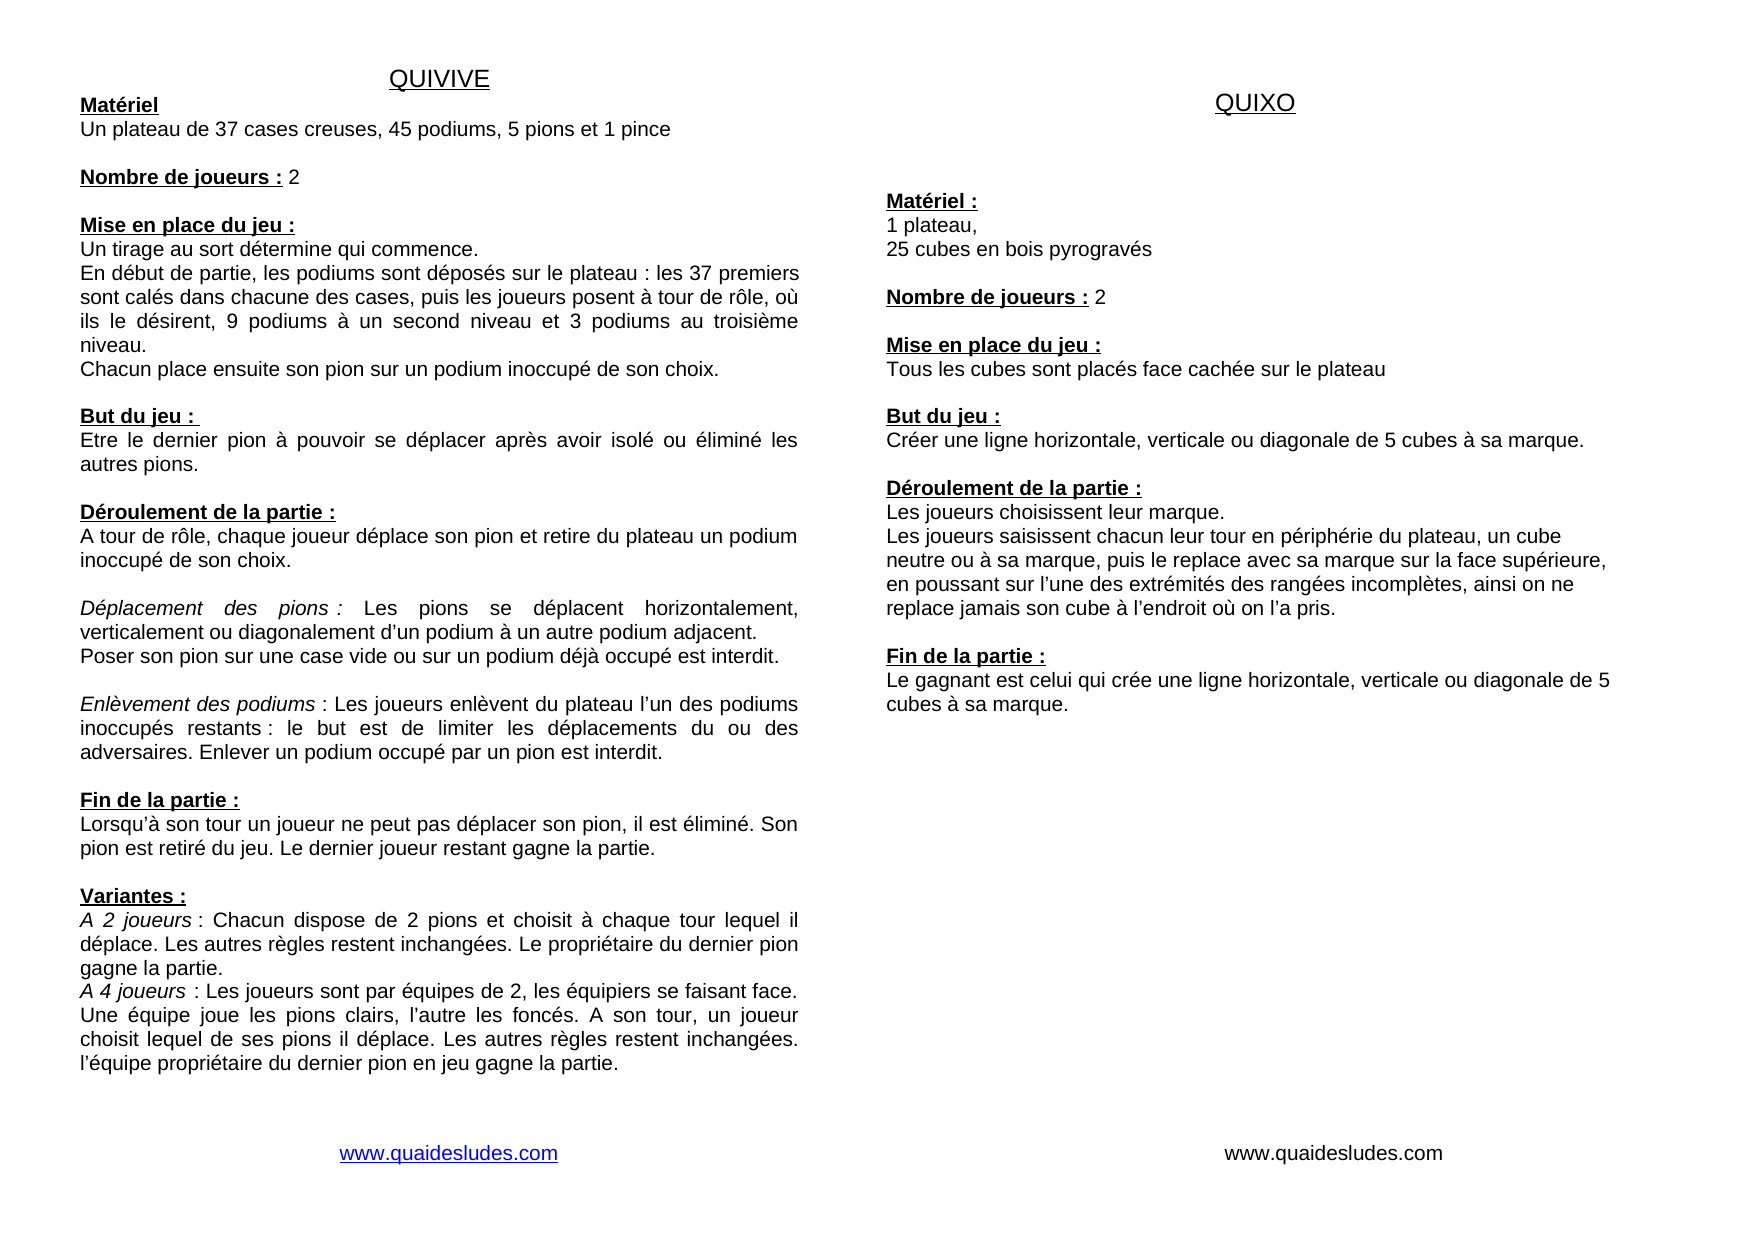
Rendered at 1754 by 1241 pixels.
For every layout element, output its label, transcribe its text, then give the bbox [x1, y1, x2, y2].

text QUIXO [886, 88, 1624, 117]
text Déroulement de la partie : [80, 500, 799, 524]
text Tous les cubes sont placés face cachée sur le plateau [886, 356, 1624, 380]
text But du jeu : [80, 404, 799, 428]
text But du jeu : [886, 404, 1624, 428]
text Mise en place du jeu : [80, 213, 799, 237]
text Chacun place ensuite son pion sur un podium inoccupé de son choix. [80, 356, 799, 380]
text Etre le dernier pion à pouvoir se déplacer après avoir isolé ou éliminé les autres pions. [80, 428, 799, 476]
text Les joueurs saisissent chacun leur tour en périphérie du plateau, un cube neutre ou à sa marque, puis le replace avec sa marque sur la face supérieure, en poussant sur l’une des extrémités des rangées incomplètes, ainsi on ne replace jamais son cube à l’endroit où on l’a pris. [886, 524, 1624, 620]
text A tour de rôle, chaque joueur déplace son pion et retire du plateau un podium inoccupé de son choix. [80, 524, 799, 572]
text Un tirage au sort détermine qui commence. [80, 237, 799, 261]
text Lorsqu’à son tour un joueur ne peut pas déplacer son pion, il est éliminé. Son pion est retiré du jeu. Le dernier joueur restant gagne la partie. [80, 812, 799, 859]
text Un plateau de 37 cases creuses, 45 podiums, 5 pions et 1 pince [80, 117, 799, 141]
text A 4 joueurs : Les joueurs sont par équipes de 2, les équipiers se faisant face. Une équipe joue les pions clairs, l’autre les foncés. A son tour, un joueur choisit lequel de ses pions il déplace. Les autres règles restent inchangées. l’équipe propriétaire du dernier pion en jeu gagne la partie. [80, 979, 799, 1075]
text Variantes : [80, 883, 799, 907]
text Enlèvement des podiums : Les joueurs enlèvent du plateau l’un des podiums inoccupés restants : le but est de limiter les déplacements du ou des adversaires. Enlever un podium occupé par un pion est interdit. [80, 692, 799, 764]
text Matériel [80, 93, 799, 117]
text A 2 joueurs : Chacun dispose de 2 pions et choisit à chaque tour lequel il déplace. Les autres règles restent inchangées. Le propriétaire du dernier pion gagne la partie. [80, 907, 799, 979]
text Créer une ligne horizontale, verticale ou diagonale de 5 cubes à sa marque. [886, 428, 1624, 452]
text 25 cubes en bois pyrogravés [886, 237, 1624, 261]
text QUIVIVE [80, 64, 799, 93]
text Fin de la partie : [80, 788, 799, 812]
text Matériel : [886, 189, 1624, 213]
text Mise en place du jeu : [886, 332, 1624, 356]
text Le gagnant est celui qui crée une ligne horizontale, verticale ou diagonale de 5 cubes à sa marque. [886, 668, 1624, 716]
text 1 plateau, [886, 213, 1624, 237]
text Les joueurs choisissent leur marque. [886, 500, 1624, 524]
text Nombre de joueurs : 2 [80, 165, 799, 189]
text Déplacement des pions : Les pions se déplacent horizontalement, verticalement ou diagonalement d’un podium à un autre podium adjacent. [80, 596, 799, 644]
text Nombre de joueurs : 2 [886, 284, 1624, 308]
text Poser son pion sur une case vide ou sur un podium déjà occupé est interdit. [80, 644, 799, 668]
text Fin de la partie : [886, 644, 1624, 668]
text En début de partie, les podiums sont déposés sur le plateau : les 37 premiers sont calés dans chacune des cases, puis les joueurs posent à tour de rôle, où ils le désirent, 9 podiums à un second niveau et 3 podiums au troisième niveau. [80, 261, 799, 356]
text Déroulement de la partie : [886, 476, 1624, 500]
